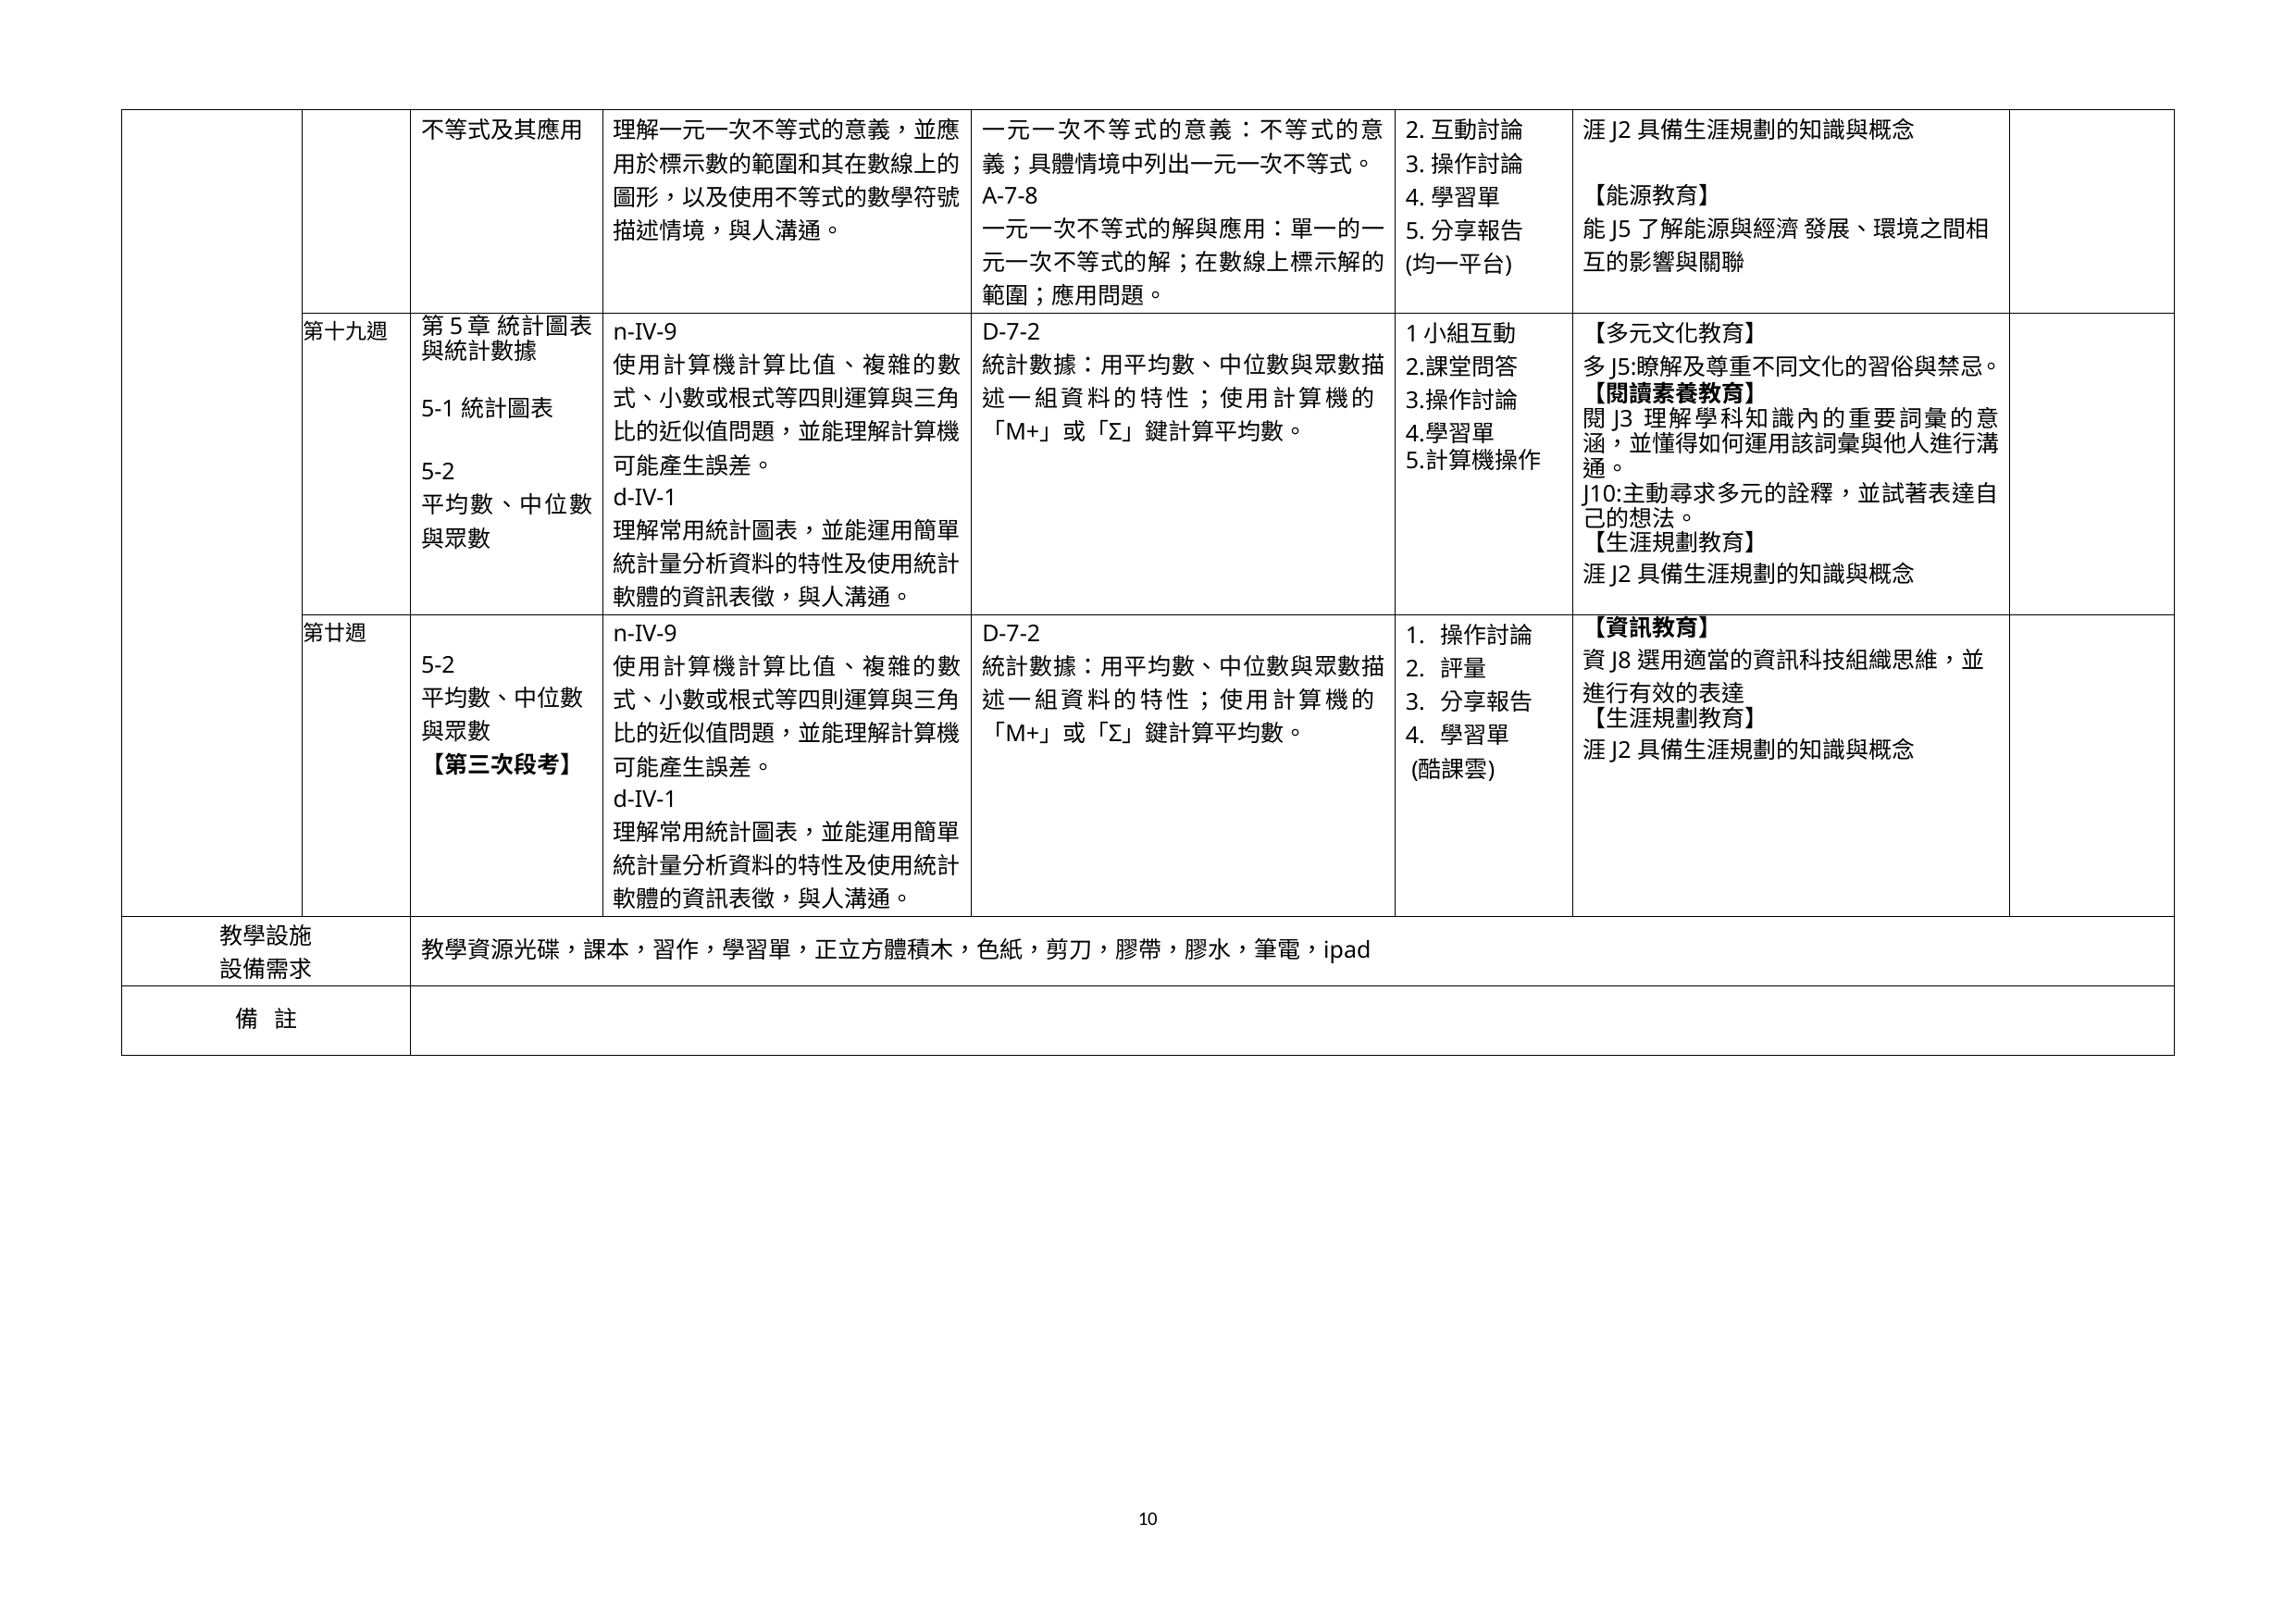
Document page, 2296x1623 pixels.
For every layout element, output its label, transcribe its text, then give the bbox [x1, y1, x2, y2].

table_cell 涯 J2 具備生涯規劃的知識與概念 【能源教育】 能 J5 了解能源與經濟 發展、環境之間相互的影響與關聯 [1573, 110, 2009, 313]
table_cell D-7-2 統計數據：用平均數、中位數與眾數描述一組資料的特性；使用計算機的「M+」或「Σ」鍵計算平均數。 [972, 314, 1395, 614]
table_cell [2010, 314, 2174, 614]
table_cell 第十九週 [303, 314, 410, 614]
table_cell 【資訊教育】 資 J8 選用適當的資訊科技組織思維，並進行有效的表達 【生涯規劃教育】 涯 J2 具備生涯規劃的知識與概念 [1573, 615, 2009, 916]
table_cell 教學設施 設備需求 [122, 917, 410, 985]
table_cell 第廿週 [303, 615, 410, 916]
table_cell n-IV-9 使用計算機計算比值、複雜的數式、小數或根式等四則運算與三角比的近似值問題，並能理解計算機可能產生誤差。 d-IV-1 理解常用統計圖表，並能運用簡單統計量分析資料的特性及使用統計軟體的資訊表徵，與人溝通。 [603, 314, 971, 614]
table_cell 2. 互動討論 3. 操作討論 4. 學習單 5. 分享報告 (均一平台) [1396, 110, 1572, 313]
table_cell 理解一元一次不等式的意義，並應用於標示數的範圍和其在數線上的圖形，以及使用不等式的數學符號描述情境，與人溝通。 [603, 110, 971, 313]
table_cell 不等式及其應用 [411, 110, 602, 313]
table_cell [2010, 615, 2174, 916]
table_cell D-7-2 統計數據：用平均數、中位數與眾數描述一組資料的特性；使用計算機的「M+」或「Σ」鍵計算平均數。 [972, 615, 1395, 916]
table_cell 5-2 平均數、中位數與眾數 【第三次段考】 [411, 615, 602, 916]
table_cell 教學資源光碟，課本，習作，學習單，正立方體積木，色紙，剪刀，膠帶，膠水，筆電，ipad [411, 917, 2174, 985]
table_cell 【多元文化教育】 多J5:瞭解及尊重不同文化的習俗與禁忌。 【閱讀素養教育】 閱J3 理解學科知識內的重要詞彙的意涵，並懂得如何運用該詞彙與他人進行溝通。 J10:主動尋求多元的詮釋，並試著表達自己的想法。 【生涯規劃教育】 涯 J2 具備生涯規劃的知識與概念 [1573, 314, 2009, 614]
table_cell 第5章 統計圖表與統計數據 5-1 統計圖表 5-2 平均數、中位數與眾數 [411, 314, 602, 614]
table_cell n-IV-9 使用計算機計算比值、複雜的數式、小數或根式等四則運算與三角比的近似值問題，並能理解計算機可能產生誤差。 d-IV-1 理解常用統計圖表，並能運用簡單統計量分析資料的特性及使用統計軟體的資訊表徵，與人溝通。 [603, 615, 971, 916]
table_cell 操作討論 評量 分享報告 學習單 (酷課雲) [1396, 615, 1572, 916]
table_cell 一元一次不等式的意義：不等式的意義；具體情境中列出一元一次不等式。 A-7-8 一元一次不等式的解與應用：單一的一元一次不等式的解；在數線上標示解的範圍；應用問題。 [972, 110, 1395, 313]
table_cell 1小組互動 2.課堂問答 3.操作討論 4.學習單 5.計算機操作 [1396, 314, 1572, 614]
table_cell [411, 986, 2174, 1055]
table_cell 備 註 [122, 986, 410, 1055]
table_cell [303, 110, 410, 313]
table_cell [2010, 110, 2174, 313]
